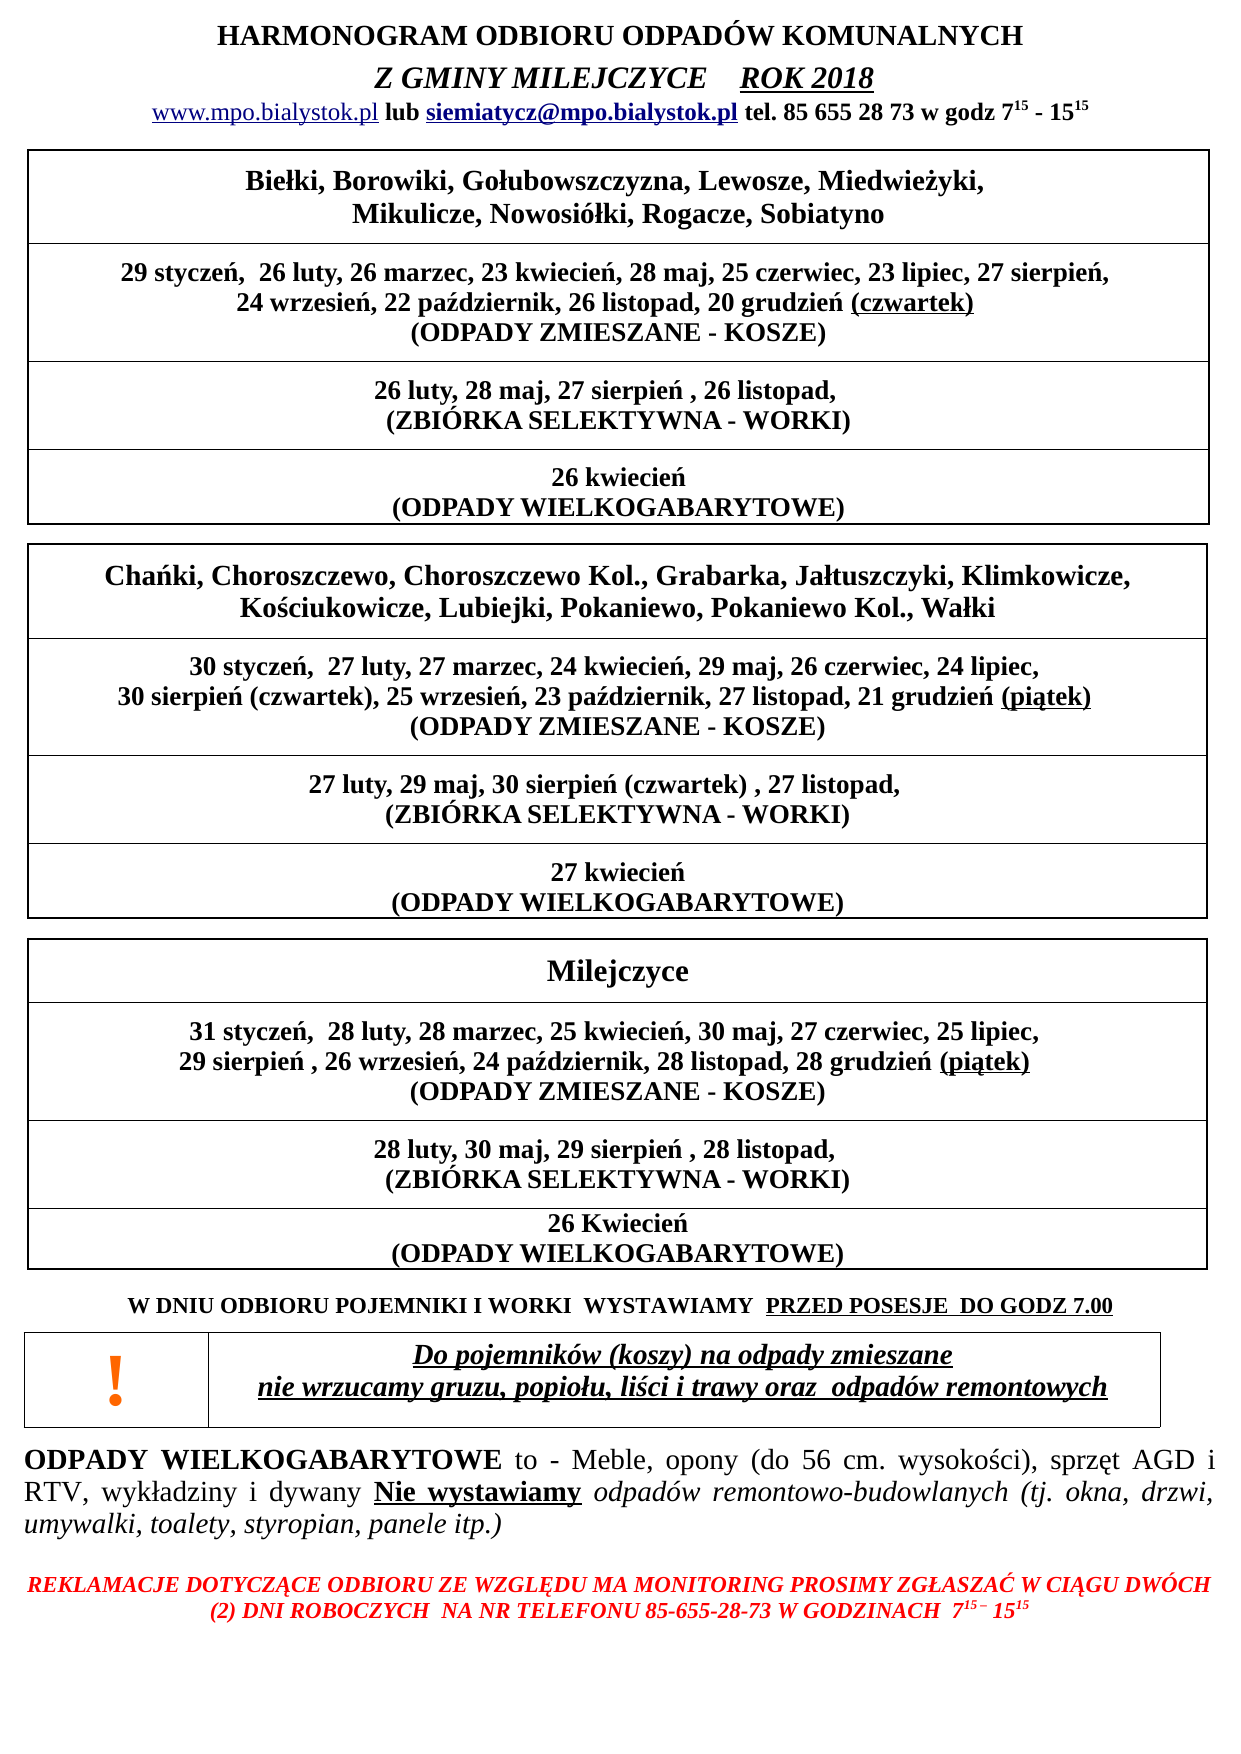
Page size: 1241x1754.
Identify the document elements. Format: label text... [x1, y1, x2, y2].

table_cell 31 styczeń, 28 luty, 28 marzec, 25 kwiecień, 30 maj, 27 czerwiec, 25 lipiec, 29 sierpień , 26 wrzesień, 24 październik, 28 listopad, 28 grudzień (piątek) (ODPADY ZMIESZANE - KOSZE) [29, 1003, 1206, 1120]
table_cell 30 styczeń, 27 luty, 27 marzec, 24 kwiecień, 29 maj, 26 czerwiec, 24 lipiec, 30 sierpień (czwartek), 25 wrzesień, 23 październik, 27 listopad, 21 grudzień (piątek) (ODPADY ZMIESZANE - KOSZE) [29, 639, 1206, 755]
table_cell 27 kwiecień (ODPADY WIELKOGABARYTOWE) [29, 844, 1206, 917]
table_header Biełki, Borowiki, Gołubowszczyzna, Lewosze, Miedwieżyki, Mikulicze, Nowosiółki, Rogacze, Sobiatyno [29, 151, 1208, 243]
table_cell 26 kwiecień (ODPADY WIELKOGABARYTOWE) [29, 450, 1208, 523]
table_cell 28 luty, 30 maj, 29 sierpień , 28 listopad, (ZBIÓRKA SELEKTYWNA - WORKI) [29, 1121, 1206, 1208]
text W DNIU ODBIORU POJEMNIKI I WORKI WYSTAWIAMY PRZED POSESJE DO GODZ 7.00 [24, 1293, 1217, 1318]
table_cell 27 luty, 29 maj, 30 sierpień (czwartek) , 27 listopad, (ZBIÓRKA SELEKTYWNA - WORKI) [29, 756, 1206, 843]
table_cell 29 styczeń, 26 luty, 26 marzec, 23 kwiecień, 28 maj, 25 czerwiec, 23 lipiec, 27 sierpień, 24 wrzesień, 22 październik, 26 listopad, 20 grudzień (czwartek) (ODPADY ZMIESZANE - KOSZE) [29, 244, 1208, 361]
text HARMONOGRAM ODBIORU ODPADÓW KOMUNALNYCH [24, 19, 1217, 52]
table_header ! [25, 1333, 208, 1427]
table_cell 26 luty, 28 maj, 27 sierpień , 26 listopad, (ZBIÓRKA SELEKTYWNA - WORKI) [29, 362, 1208, 449]
table_header Do pojemników (koszy) na odpady zmieszane nie wrzucamy gruzu, popiołu, liści i trawy oraz odpadów remontowych [209, 1333, 1160, 1427]
table_header Milejczyce [29, 940, 1206, 1002]
text REKLAMACJE DOTYCZĄCE ODBIORU ZE WZGLĘDU MA MONITORING PROSIMY ZGŁASZAĆ W CIĄGU DWÓCH (2) DNI ROBOCZYCH NA NR TELEFONU 85-655-28-73 W GODZINACH 715 – 1515 [24, 1572, 1217, 1623]
text ODPADY WIELKOGABARYTOWE to - Meble, opony (do 56 cm. wysokości), sprzęt AGD i RTV, wykładziny i dywany Nie wystawiamy odpadów remontowo-budowlanych (tj. okna, drzwi, umywalki, toalety, styropian, panele itp.) [24, 1443, 1217, 1540]
table_header Chańki, Choroszczewo, Choroszczewo Kol., Grabarka, Jałtuszczyki, Klimkowicze, Kościukowicze, Lubiejki, Pokaniewo, Pokaniewo Kol., Wałki [29, 545, 1206, 638]
text www.mpo.bialystok.pl lub siemiatycz@mpo.bialystok.pl tel. 85 655 28 73 w godz 715 - 1515 [24, 98, 1217, 126]
table_cell 26 Kwiecień (ODPADY WIELKOGABARYTOWE) [29, 1209, 1206, 1268]
text Z GMINY MILEJCZYCE ROK 2018 [24, 52, 1217, 98]
